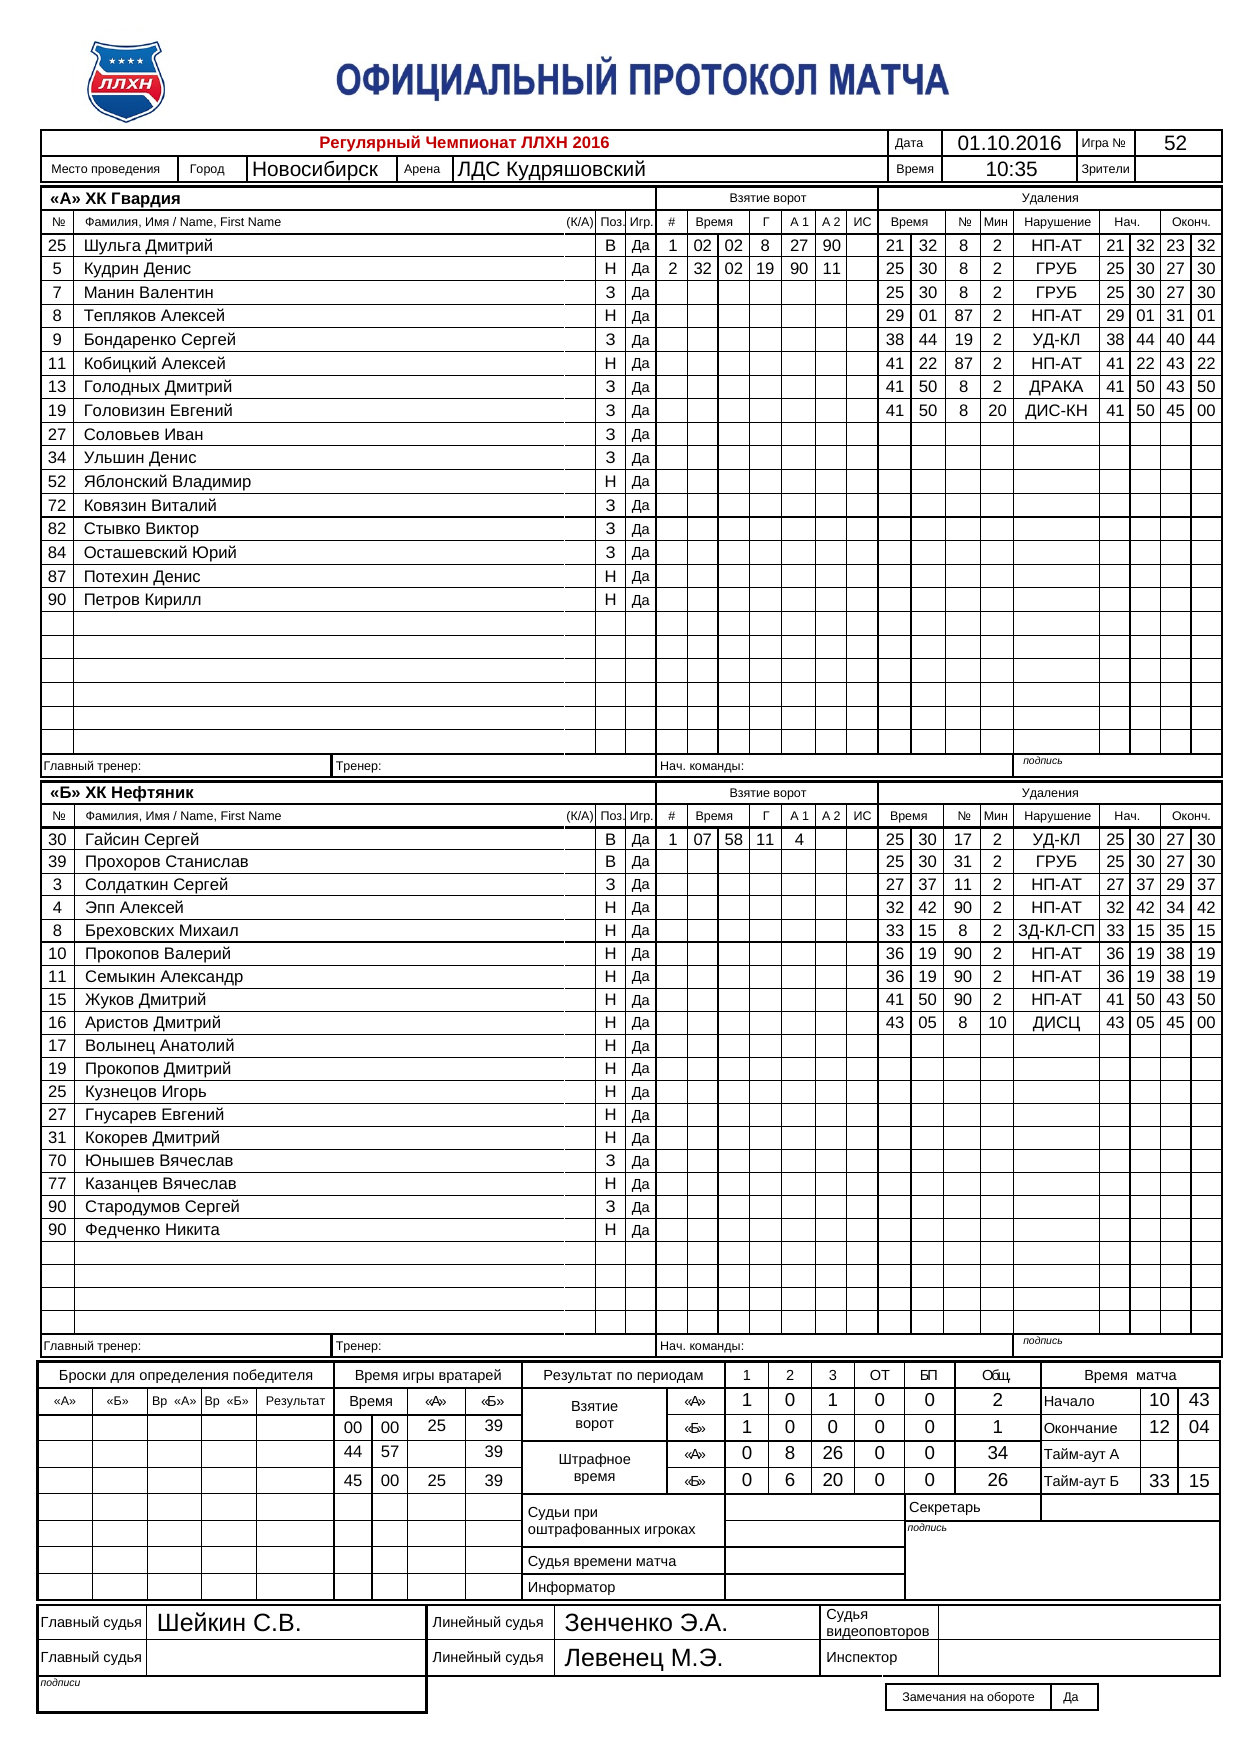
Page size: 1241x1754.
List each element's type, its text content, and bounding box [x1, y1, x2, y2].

table_header Замечания на обороте [887, 1685, 1050, 1709]
table_cell НП-АТ [1014, 305, 1099, 327]
table_cell [847, 636, 877, 658]
table_cell [879, 423, 910, 445]
table_cell 25 [1100, 850, 1129, 872]
table_cell [782, 281, 815, 303]
table_cell [912, 1104, 943, 1126]
table_cell [1192, 1288, 1221, 1310]
table_cell 1 [956, 1415, 1040, 1440]
table_cell 19 [1131, 966, 1160, 987]
table_cell 44 [335, 1441, 371, 1467]
table_cell [816, 1265, 846, 1287]
table_cell [879, 1265, 910, 1287]
table_cell [944, 1150, 980, 1172]
table_cell 43 [1179, 1389, 1219, 1413]
table_cell [1192, 446, 1221, 469]
table_cell [1100, 612, 1129, 634]
table_cell 2 [657, 257, 687, 280]
table_cell Инспектор [821, 1640, 938, 1675]
table_cell [1131, 659, 1160, 682]
table_cell [657, 1196, 687, 1218]
table_cell Н [596, 896, 625, 918]
table_cell [1192, 683, 1221, 706]
table_cell 20 [812, 1468, 854, 1493]
table_cell Осташевский Юрий [74, 541, 564, 564]
table_cell 11 [816, 257, 846, 280]
table_cell [626, 1265, 655, 1287]
table_cell Семыкин Александр [75, 966, 564, 987]
table_cell [879, 1196, 910, 1218]
table_cell [565, 352, 595, 374]
table_cell НП-АТ [1014, 989, 1099, 1011]
table_cell [202, 1494, 256, 1520]
table_cell [1161, 1242, 1190, 1264]
table_cell [1014, 707, 1099, 729]
table_cell [565, 730, 595, 753]
table_cell [1192, 565, 1221, 587]
table_cell [782, 1127, 815, 1149]
table_cell 72 [42, 494, 73, 516]
table_cell [565, 1265, 595, 1287]
table_cell [719, 376, 749, 398]
table_cell [1014, 1242, 1099, 1264]
table_cell [688, 1104, 717, 1126]
table_cell [879, 565, 910, 587]
table_cell 50 [1131, 989, 1160, 1011]
table_cell 2 [981, 376, 1013, 398]
table_cell 4 [782, 829, 815, 849]
table_cell Да [626, 565, 655, 587]
table_cell [719, 541, 749, 564]
table_cell 50 [912, 399, 945, 422]
table_cell ДРАКА [1014, 376, 1099, 398]
table_cell [688, 588, 717, 611]
table_cell [750, 588, 781, 611]
table_cell [1131, 1058, 1160, 1079]
table_cell [946, 565, 980, 587]
table_cell [657, 328, 687, 351]
table_cell [657, 707, 687, 729]
table_cell [816, 1127, 846, 1149]
table_cell [782, 1288, 815, 1310]
table_header «Б» ХК Нефтяник [42, 783, 655, 803]
table_cell З [596, 423, 625, 445]
table_cell 43 [879, 1012, 910, 1033]
table_cell [42, 683, 73, 706]
table_cell [688, 683, 717, 706]
table_cell [726, 1575, 904, 1599]
table_header Удаления [879, 188, 1221, 209]
table_header БП [905, 1363, 954, 1387]
table_cell [847, 730, 877, 753]
table_cell 25 [1100, 257, 1129, 280]
table_cell 27 [1161, 829, 1190, 849]
table_cell [750, 612, 781, 634]
table_cell Н [596, 305, 625, 327]
table_cell 38 [1100, 328, 1129, 351]
table_cell [1014, 1288, 1099, 1310]
table_cell [750, 328, 781, 351]
table_cell [1042, 1495, 1219, 1520]
table_cell Да [626, 423, 655, 445]
table_cell [688, 1058, 717, 1079]
table_cell [565, 281, 595, 303]
table_cell [750, 446, 781, 469]
table_cell [1161, 494, 1190, 516]
table_cell [42, 1265, 74, 1287]
table_cell [816, 328, 846, 351]
table_cell [408, 1494, 465, 1520]
table_cell [719, 1311, 749, 1333]
table_cell [1161, 1288, 1190, 1310]
table_cell [688, 446, 717, 469]
table_cell [750, 1058, 781, 1079]
table_cell [816, 829, 846, 849]
table_cell НП-АТ [1014, 874, 1099, 895]
table_cell [1161, 659, 1190, 682]
table_cell [1131, 612, 1160, 634]
table_cell 1 [657, 235, 687, 256]
table_cell 33 [1100, 920, 1129, 941]
table_cell [847, 1196, 877, 1218]
table_cell [1100, 446, 1129, 469]
table_cell Время [335, 1389, 407, 1413]
table_header 01.10.2016 [943, 131, 1076, 155]
table_cell [565, 446, 595, 469]
table_cell [257, 1574, 333, 1599]
table_cell [1014, 423, 1099, 445]
table_cell [565, 1242, 595, 1264]
table_cell [1192, 518, 1221, 540]
table_cell [1192, 1242, 1221, 1264]
table_cell [1161, 683, 1190, 706]
table_cell «А» [668, 1442, 724, 1467]
table_cell [944, 1104, 980, 1126]
table_cell 2 [981, 328, 1013, 351]
table_cell 41 [1100, 352, 1129, 374]
table_cell [912, 659, 945, 682]
table_cell [39, 1547, 92, 1573]
table_cell [847, 1242, 877, 1264]
table_cell [719, 494, 749, 516]
table_cell 8 [946, 235, 980, 256]
table_cell ИС [847, 211, 877, 233]
table_cell [565, 850, 595, 872]
table_cell 43 [1161, 376, 1190, 398]
table_cell [657, 730, 687, 753]
table_cell [565, 565, 595, 587]
table_cell [408, 1521, 465, 1546]
table_cell Окончание [1042, 1415, 1140, 1440]
table_cell 1 [812, 1389, 854, 1413]
table_cell 2 [981, 352, 1013, 374]
table_cell ГРУБ [1014, 281, 1099, 303]
table_cell [1192, 1127, 1221, 1149]
table_cell [750, 1012, 781, 1033]
table_cell [719, 1035, 749, 1057]
table_cell [816, 850, 846, 872]
table_cell [688, 989, 717, 1011]
table_cell [657, 470, 687, 493]
table_cell [879, 1058, 910, 1079]
table_cell [93, 1574, 147, 1599]
table_cell 70 [42, 1150, 74, 1172]
table_cell [847, 352, 877, 374]
table_cell [912, 683, 945, 706]
table_cell [626, 612, 655, 634]
table_cell [719, 707, 749, 729]
table_header Общ. [956, 1363, 1040, 1387]
table_cell [879, 683, 910, 706]
table_cell [688, 707, 717, 729]
table_cell [1131, 541, 1160, 564]
table_cell [1014, 1196, 1099, 1218]
table_cell 8 [946, 281, 980, 303]
table_cell [39, 1521, 92, 1546]
table_cell 32 [1100, 896, 1129, 918]
table_cell [596, 730, 625, 753]
table_cell [1131, 494, 1160, 516]
table_cell З [596, 494, 625, 516]
table_cell [816, 1150, 846, 1172]
table_cell [750, 376, 781, 398]
table_cell [782, 1219, 815, 1241]
table_cell 50 [1131, 376, 1160, 398]
table_cell Да [626, 829, 655, 849]
table_cell 27 [42, 1104, 74, 1126]
table_cell 32 [1131, 235, 1160, 256]
table_cell Да [626, 1104, 655, 1126]
table_cell [1192, 1104, 1221, 1126]
table_cell [726, 1521, 904, 1546]
table_cell [688, 494, 717, 516]
table_cell [688, 874, 717, 895]
table_cell Нач. команды: [657, 755, 1012, 776]
table_cell [847, 470, 877, 493]
table_cell [657, 636, 687, 658]
table_cell 27 [879, 874, 910, 895]
table_cell [719, 281, 749, 303]
table_cell [202, 1441, 256, 1467]
table_cell 2 [956, 1389, 1040, 1413]
table_cell [565, 1311, 595, 1333]
table_cell [1131, 518, 1160, 540]
table_cell З [596, 518, 625, 540]
table_cell Н [596, 943, 625, 964]
table_cell [750, 966, 781, 987]
table_cell [981, 494, 1013, 516]
table_cell 02 [688, 235, 717, 256]
table_cell 35 [1161, 920, 1190, 941]
table_cell 2 [981, 989, 1013, 1011]
table_cell [782, 659, 815, 682]
table_cell 50 [1131, 399, 1160, 422]
table_cell 0 [855, 1442, 904, 1467]
table_cell 4 [42, 896, 74, 918]
table_cell 19 [912, 943, 943, 964]
table_cell В [596, 235, 625, 256]
table_cell [816, 399, 846, 422]
table_cell [657, 1012, 687, 1033]
table_cell [1014, 588, 1099, 611]
table_cell 31 [42, 1127, 74, 1149]
table_cell [657, 850, 687, 872]
table_cell [912, 1058, 943, 1079]
table_cell [1100, 1242, 1129, 1264]
table_cell З [596, 446, 625, 469]
table_cell 27 [1161, 281, 1190, 303]
table_cell [688, 376, 717, 398]
table_cell [816, 541, 846, 564]
table_cell [944, 1311, 980, 1333]
table_cell [782, 1311, 815, 1333]
table_cell Да [626, 470, 655, 493]
table_cell [565, 896, 595, 918]
table_cell 77 [42, 1173, 74, 1195]
table_cell [1131, 1219, 1160, 1241]
table_cell [74, 707, 564, 729]
table_cell 0 [905, 1442, 954, 1467]
table_cell [1100, 636, 1129, 658]
table_cell 41 [879, 399, 910, 422]
table_cell [719, 1173, 749, 1195]
table_cell [565, 1288, 595, 1310]
table_cell Да [626, 305, 655, 327]
table_cell Волынец Анатолий [75, 1035, 564, 1057]
table_cell [879, 1035, 910, 1057]
table_cell 41 [1100, 989, 1129, 1011]
table_cell [981, 612, 1013, 634]
table_cell 39 [466, 1468, 521, 1493]
table_cell [981, 565, 1013, 587]
table_cell [657, 1173, 687, 1195]
table_header ОТ [855, 1363, 904, 1387]
table_cell [981, 1127, 1013, 1149]
table_cell Новосибирск [248, 157, 396, 181]
table_cell [688, 636, 717, 658]
table_cell [981, 659, 1013, 682]
table_cell [879, 612, 910, 634]
table_cell [750, 281, 781, 303]
table_cell [750, 541, 781, 564]
table_cell Вр «Б» [202, 1389, 256, 1413]
table_cell [565, 943, 595, 964]
table_cell [1192, 494, 1221, 516]
table_cell Казанцев Вячеслав [75, 1173, 564, 1195]
table_cell № [42, 805, 74, 826]
table_cell [912, 730, 945, 753]
table_cell [912, 541, 945, 564]
table_header Регулярный Чемпионат ЛЛХН 2016 [42, 131, 887, 155]
table_cell [657, 518, 687, 540]
table_cell [847, 896, 877, 918]
table_cell (К/А) [565, 805, 595, 826]
table_cell [782, 636, 815, 658]
table_cell [39, 1574, 92, 1599]
table_cell Результат [257, 1389, 333, 1413]
table_cell [847, 683, 877, 706]
table_cell [782, 1196, 815, 1218]
table_cell [912, 1127, 943, 1149]
table_cell [944, 1242, 980, 1264]
table_cell [565, 257, 595, 280]
table_cell 52 [42, 470, 73, 493]
table_cell [42, 707, 73, 729]
table_cell [782, 1012, 815, 1033]
table_cell [847, 874, 877, 895]
table_cell [596, 636, 625, 658]
table_cell НП-АТ [1014, 352, 1099, 374]
table_cell [847, 1081, 877, 1103]
table_cell [1100, 1219, 1129, 1241]
table_cell [946, 541, 980, 564]
table_cell 10 [981, 1012, 1013, 1033]
table_cell Нач. [1100, 805, 1160, 826]
table_cell [1131, 683, 1160, 706]
table_cell [816, 446, 846, 469]
table_cell [688, 281, 717, 303]
table_cell 30 [912, 281, 945, 303]
table_cell [847, 943, 877, 964]
table_cell Стывко Виктор [74, 518, 564, 540]
table_cell Да [626, 518, 655, 540]
table_cell «А» [39, 1389, 92, 1413]
table_cell Игр. [626, 211, 655, 233]
table_cell 0 [905, 1468, 954, 1493]
table_cell [565, 989, 595, 1011]
table_cell 90 [42, 588, 73, 611]
table_cell Ульшин Денис [74, 446, 564, 469]
table_cell [1131, 1288, 1160, 1310]
table_cell [946, 612, 980, 634]
table_cell [946, 730, 980, 753]
table_cell 31 [944, 850, 980, 872]
table_cell 42 [1192, 896, 1221, 918]
table_cell 36 [1100, 943, 1129, 964]
table_cell 19 [1131, 943, 1160, 964]
table_cell [939, 1640, 1219, 1675]
table_cell [657, 352, 687, 374]
table_cell [657, 588, 687, 611]
table_cell [657, 1058, 687, 1079]
table_cell 21 [879, 235, 910, 256]
table_cell [1100, 1288, 1129, 1310]
table_cell 27 [1100, 874, 1129, 895]
table_cell 00 [335, 1416, 371, 1440]
table_cell Соловьев Иван [74, 423, 564, 445]
table_cell [912, 1081, 943, 1103]
table_cell 82 [42, 518, 73, 540]
table_cell Линейный судья [428, 1606, 554, 1639]
table_cell [816, 1288, 846, 1310]
table_cell 17 [42, 1035, 74, 1057]
table_cell 31 [1161, 305, 1190, 327]
table_cell [42, 612, 73, 634]
table_cell [879, 1311, 910, 1333]
table_cell № [946, 211, 980, 233]
table_cell Г [750, 805, 781, 826]
table_cell [782, 1104, 815, 1126]
table_cell Тепляков Алексей [74, 305, 564, 327]
table_cell [688, 1150, 717, 1172]
table_cell Да [626, 446, 655, 469]
table_cell [1014, 683, 1099, 706]
table_cell [1131, 588, 1160, 611]
table_cell [946, 494, 980, 516]
table_cell [816, 1242, 846, 1264]
table_cell [816, 896, 846, 918]
table_cell [1161, 1058, 1190, 1079]
table_cell [1161, 730, 1190, 753]
table_cell 26 [956, 1468, 1040, 1493]
table_cell [912, 1196, 943, 1218]
table_cell [1161, 518, 1190, 540]
table_cell [981, 423, 1013, 445]
table_cell [1192, 730, 1221, 753]
table_cell [944, 1196, 980, 1218]
table_cell [1014, 565, 1099, 587]
table_cell 0 [855, 1389, 904, 1413]
table_cell [879, 636, 910, 658]
table_cell [42, 1242, 74, 1264]
table_cell 38 [879, 328, 910, 351]
table_cell НП-АТ [1014, 943, 1099, 964]
table_cell Н [596, 1219, 625, 1241]
table_header 1 [726, 1363, 768, 1387]
table_cell [879, 518, 910, 540]
table_cell [782, 328, 815, 351]
table_cell [1014, 541, 1099, 564]
table_cell [565, 874, 595, 895]
table_cell [408, 1441, 465, 1467]
table_cell Нарушение [1014, 805, 1099, 826]
table_cell [1161, 1127, 1190, 1149]
table_cell [1161, 446, 1190, 469]
table_cell Да [626, 850, 655, 872]
table_cell [688, 518, 717, 540]
table_cell 16 [42, 1012, 74, 1033]
table_cell [782, 1058, 815, 1079]
table_cell [879, 1150, 910, 1172]
table_cell 25 [879, 257, 910, 280]
table_cell 6 [769, 1468, 811, 1493]
table_cell В [596, 850, 625, 872]
table_cell [782, 352, 815, 374]
table_cell [335, 1547, 371, 1573]
table_cell [750, 1265, 781, 1287]
table_cell [565, 328, 595, 351]
table_cell [912, 470, 945, 493]
table_cell [1014, 1265, 1099, 1287]
table_cell Да [626, 1196, 655, 1218]
table_cell [847, 281, 877, 303]
table_cell 38 [1161, 943, 1190, 964]
table_cell Да [626, 352, 655, 374]
table_cell 50 [912, 989, 943, 1011]
table_cell [257, 1494, 333, 1520]
table_cell Город [179, 157, 246, 181]
table_cell [912, 494, 945, 516]
table_cell Фамилия, Имя / Name, First Name [74, 211, 565, 233]
table_cell [1100, 518, 1129, 540]
table_cell [944, 1058, 980, 1079]
table_cell 42 [912, 896, 943, 918]
table_cell [719, 850, 749, 872]
table_cell Арена [398, 157, 452, 181]
table_cell 30 [912, 829, 943, 849]
table_cell [1014, 494, 1099, 516]
table_cell 21 [1100, 235, 1129, 256]
table_cell [1014, 518, 1099, 540]
table_cell 9 [42, 328, 73, 351]
table_cell [148, 1468, 201, 1493]
table_cell [1100, 1104, 1129, 1126]
table_cell 45 [1161, 1012, 1190, 1033]
table_cell [42, 659, 73, 682]
table_cell 19 [1192, 943, 1221, 964]
table_cell «Б» [93, 1389, 147, 1413]
table_cell [1161, 541, 1190, 564]
table_cell [816, 376, 846, 398]
table_cell [782, 565, 815, 587]
table_cell Прокопов Дмитрий [75, 1058, 564, 1079]
table_cell [750, 1288, 781, 1310]
table_cell [750, 659, 781, 682]
table_cell [93, 1416, 147, 1440]
table_cell [1014, 1311, 1099, 1333]
table_cell [688, 565, 717, 587]
table_cell ДИС-КН [1014, 399, 1099, 422]
table_cell 90 [944, 896, 980, 918]
table_cell [1192, 1196, 1221, 1218]
table_cell [946, 636, 980, 658]
table_cell [750, 1311, 781, 1333]
table_cell 30 [1192, 850, 1221, 872]
table_cell Да [626, 588, 655, 611]
table_cell [847, 235, 877, 256]
table_header Броски для определения победителя [39, 1363, 333, 1387]
table_cell 33 [879, 920, 910, 941]
table_cell Н [596, 989, 625, 1011]
table_cell [879, 494, 910, 516]
table_cell [750, 683, 781, 706]
table_cell [847, 1288, 877, 1310]
table_cell [202, 1574, 256, 1599]
table_header «А» ХК Гвардия [42, 188, 655, 209]
table_cell 0 [855, 1415, 904, 1440]
table_cell [750, 896, 781, 918]
table_cell 30 [1131, 850, 1160, 872]
table_cell [981, 1104, 1013, 1126]
table_cell [688, 1242, 717, 1264]
table_cell 30 [1192, 281, 1221, 303]
table_cell [565, 636, 595, 658]
table_cell Нач. [1100, 211, 1160, 233]
table_cell [1100, 1265, 1129, 1287]
table_cell 2 [981, 305, 1013, 327]
table_cell [782, 943, 815, 964]
table_cell 44 [912, 328, 945, 351]
table_cell [719, 612, 749, 634]
table_cell 2 [981, 281, 1013, 303]
table_cell [719, 1127, 749, 1149]
table_cell [688, 1196, 717, 1218]
table_cell [1179, 1441, 1219, 1467]
table_cell 22 [1192, 352, 1221, 374]
table_cell 90 [42, 1219, 74, 1241]
table_cell 30 [912, 257, 945, 280]
table_cell [373, 1494, 407, 1520]
table_cell [750, 707, 781, 729]
table_header Результат по периодам [523, 1363, 724, 1387]
table_cell НП-АТ [1014, 966, 1099, 987]
table_cell [1014, 659, 1099, 682]
table_cell Юнышев Вячеслав [75, 1150, 564, 1172]
table_cell [596, 1242, 625, 1264]
table_cell 10 [1141, 1389, 1177, 1413]
table_header Да [1052, 1685, 1097, 1709]
table_cell [688, 423, 717, 445]
table_cell ЗД-КЛ-СП [1014, 920, 1099, 941]
table_cell [879, 588, 910, 611]
table_cell [750, 1104, 781, 1126]
table_cell 15 [912, 920, 943, 941]
table_cell 27 [1161, 850, 1190, 872]
table_cell [688, 1081, 717, 1103]
table_cell [1192, 1058, 1221, 1079]
table_cell [719, 1265, 749, 1287]
table_cell [847, 1173, 877, 1195]
table_cell [565, 399, 595, 422]
table_cell [912, 1035, 943, 1057]
table_cell [981, 1265, 1013, 1287]
table_cell 19 [750, 257, 781, 280]
table_cell Линейный судья [428, 1640, 554, 1675]
table_cell [596, 707, 625, 729]
table_cell [626, 1288, 655, 1310]
table_cell [944, 1081, 980, 1103]
table_cell [782, 305, 815, 327]
table_cell УД-КЛ [1014, 328, 1099, 351]
table_cell Да [626, 281, 655, 303]
table_cell [719, 1242, 749, 1264]
table_cell [75, 1311, 564, 1333]
table_cell [1100, 1081, 1129, 1103]
table_cell [719, 352, 749, 374]
table_cell Бреховских Михаил [75, 920, 564, 941]
table_cell В [596, 829, 625, 849]
table_cell [816, 989, 846, 1011]
table_cell [688, 730, 717, 753]
table_cell [847, 257, 877, 280]
table_cell [1100, 565, 1129, 587]
table_cell [1161, 1035, 1190, 1057]
table_cell [373, 1521, 407, 1546]
table_cell 8 [769, 1442, 811, 1467]
table_cell [816, 423, 846, 445]
table_cell [626, 1242, 655, 1264]
table_cell 2 [981, 943, 1013, 964]
table_cell Главный судья [39, 1606, 146, 1639]
table_cell [847, 1219, 877, 1241]
table_cell А 2 [816, 805, 846, 826]
table_cell (К/А) [565, 211, 595, 233]
table_cell [816, 966, 846, 987]
table_cell 1 [657, 829, 687, 849]
table_cell Н [596, 1104, 625, 1126]
table_cell [147, 1640, 425, 1675]
table_cell 34 [1161, 896, 1190, 918]
table_cell 00 [1192, 1012, 1221, 1033]
table_cell [1100, 683, 1129, 706]
table_cell [847, 966, 877, 987]
table_cell Прохоров Станислав [75, 850, 564, 872]
table_cell [1099, 1682, 1220, 1711]
table_cell А 1 [782, 805, 815, 826]
table_cell 29 [1161, 874, 1190, 895]
table_cell [1131, 707, 1160, 729]
table_cell [42, 636, 73, 658]
table_cell [782, 1265, 815, 1287]
table_cell Гайсин Сергей [75, 829, 564, 849]
table_cell [565, 1173, 595, 1195]
table_cell З [596, 376, 625, 398]
table_cell [782, 470, 815, 493]
table_cell [750, 305, 781, 327]
table_cell Да [626, 920, 655, 941]
table_cell [879, 659, 910, 682]
table_cell 58 [719, 829, 749, 849]
table_cell [782, 1081, 815, 1103]
table_cell [75, 1288, 564, 1310]
table_cell [688, 470, 717, 493]
table_cell [688, 612, 717, 634]
table_cell [75, 1242, 564, 1264]
table_cell [688, 1311, 717, 1333]
table_cell 30 [42, 829, 74, 849]
table_cell 32 [1192, 235, 1221, 256]
table_cell [946, 446, 980, 469]
table_header Взятие ворот [657, 783, 877, 803]
table_cell [879, 1242, 910, 1264]
table_cell [74, 730, 564, 753]
table_cell [816, 1058, 846, 1079]
table_cell З [596, 281, 625, 303]
table_cell 2 [981, 235, 1013, 256]
table_cell [148, 1494, 201, 1520]
table_cell [981, 1219, 1013, 1241]
table_cell [1100, 1127, 1129, 1149]
table_cell [981, 707, 1013, 729]
table_cell [1192, 1311, 1221, 1333]
table_cell 00 [1192, 399, 1221, 422]
table_cell 2 [981, 257, 1013, 280]
table_cell [657, 305, 687, 327]
table_cell [335, 1574, 371, 1599]
table_cell 8 [42, 920, 74, 941]
table_cell [719, 305, 749, 327]
table_cell [1100, 1196, 1129, 1218]
table_cell 90 [944, 989, 980, 1011]
table_cell [750, 874, 781, 895]
table_cell [750, 1196, 781, 1218]
table_cell [750, 494, 781, 516]
table_cell [596, 1311, 625, 1333]
table_cell Кузнецов Игорь [75, 1081, 564, 1103]
table_cell 50 [1192, 989, 1221, 1011]
table_cell [657, 1311, 687, 1333]
table_cell [74, 659, 564, 682]
table_cell [1161, 423, 1190, 445]
table_cell [879, 1288, 910, 1310]
table_cell ЛДС Кудряшовский [454, 157, 887, 181]
table_cell Н [596, 1012, 625, 1033]
table_cell [565, 1219, 595, 1241]
table_cell Аристов Дмитрий [75, 1012, 564, 1033]
table_cell [1192, 659, 1221, 682]
table_cell [1100, 423, 1129, 445]
table_cell [1192, 1219, 1221, 1241]
table_cell [719, 565, 749, 587]
table_cell Н [596, 565, 625, 587]
table_cell [688, 328, 717, 351]
table_cell 87 [946, 352, 980, 374]
table_cell 30 [1192, 829, 1221, 849]
table_cell [75, 1265, 564, 1287]
table_cell 0 [769, 1415, 811, 1440]
table_cell [879, 730, 910, 753]
table_cell [944, 1173, 980, 1195]
table_cell [688, 1127, 717, 1149]
table_cell [565, 829, 595, 849]
table_cell [816, 1173, 846, 1195]
table_cell Поз. [596, 805, 625, 826]
table_cell [981, 730, 1013, 753]
table_cell Тренер: [333, 1335, 655, 1356]
table_cell 25 [1100, 281, 1129, 303]
table_cell [1192, 707, 1221, 729]
table_cell [373, 1574, 407, 1599]
table_cell [257, 1521, 333, 1546]
table_cell 25 [408, 1468, 465, 1493]
table_cell [946, 707, 980, 729]
table_cell Н [596, 257, 625, 280]
table_cell № [944, 805, 980, 826]
table_cell [657, 565, 687, 587]
table_cell 05 [1131, 1012, 1160, 1033]
table_cell [688, 1288, 717, 1310]
table_cell 39 [466, 1441, 521, 1467]
table_cell [466, 1547, 521, 1573]
table_cell [657, 376, 687, 398]
table_cell [816, 1035, 846, 1057]
table_cell [981, 1058, 1013, 1079]
table_cell [912, 1311, 943, 1333]
table_cell 1 [726, 1415, 768, 1440]
table_cell Шульга Дмитрий [74, 235, 564, 256]
table_cell «Б» [668, 1468, 724, 1493]
table_cell [1014, 1035, 1099, 1057]
table_cell 50 [912, 376, 945, 398]
table_cell 34 [956, 1442, 1040, 1467]
table_cell [1014, 1127, 1099, 1149]
table_cell [939, 1606, 1219, 1639]
table_cell 25 [408, 1416, 465, 1440]
table_cell 10 [42, 943, 74, 964]
table_cell [565, 1012, 595, 1033]
table_cell Да [626, 943, 655, 964]
table_cell Да [626, 376, 655, 398]
table_cell [981, 588, 1013, 611]
table_cell Шейкин С.В. [147, 1606, 425, 1639]
table_cell [750, 636, 781, 658]
table_cell [596, 612, 625, 634]
table_cell [782, 612, 815, 634]
table_cell [565, 1104, 595, 1126]
table_cell Н [596, 588, 625, 611]
table_cell [1161, 565, 1190, 587]
table_cell [74, 683, 564, 706]
table_cell [148, 1441, 201, 1467]
table_cell [847, 612, 877, 634]
table_cell [74, 612, 564, 634]
table_cell Левенец М.Э. [555, 1640, 819, 1675]
table_cell [719, 518, 749, 540]
table_cell 15 [1179, 1468, 1219, 1493]
table_cell [719, 874, 749, 895]
table_cell [565, 518, 595, 540]
table_cell 32 [688, 257, 717, 280]
table_cell [847, 565, 877, 587]
table_cell [847, 1035, 877, 1057]
table_cell [719, 1219, 749, 1241]
table_cell Поз. [596, 211, 625, 233]
table_cell [466, 1521, 521, 1546]
table_cell [1161, 1219, 1190, 1241]
table_cell 8 [42, 305, 73, 327]
table_cell [688, 1012, 717, 1033]
table_cell [657, 612, 687, 634]
table_cell 2 [981, 920, 1013, 941]
table_cell [847, 850, 877, 872]
table_cell [879, 707, 910, 729]
table_cell [565, 305, 595, 327]
table_cell Судья видеоповторов [821, 1606, 938, 1639]
table_cell [782, 850, 815, 872]
table_cell [1192, 588, 1221, 611]
table_cell 27 [42, 423, 73, 445]
table_cell 45 [335, 1468, 371, 1493]
table_cell [944, 1265, 980, 1287]
table_cell [912, 1242, 943, 1264]
table_cell [912, 518, 945, 540]
table_cell [750, 399, 781, 422]
table_cell [782, 707, 815, 729]
table_cell 90 [42, 1196, 74, 1218]
table_cell Н [596, 1173, 625, 1195]
table_cell Начало [1042, 1389, 1140, 1413]
table_cell [408, 1574, 465, 1599]
table_cell 04 [1179, 1415, 1219, 1440]
table_cell [816, 874, 846, 895]
table_cell [750, 1081, 781, 1103]
table_cell [981, 683, 1013, 706]
table_cell [816, 1196, 846, 1218]
table_cell «А» [668, 1389, 724, 1413]
table_cell 5 [42, 257, 73, 280]
table_cell Вр «А» [148, 1389, 201, 1413]
table_cell 15 [1131, 920, 1160, 941]
table_cell [879, 470, 910, 493]
table_cell [782, 494, 815, 516]
table_header 2 [769, 1363, 811, 1387]
table_cell 39 [466, 1416, 521, 1440]
table_cell 87 [946, 305, 980, 327]
table_cell [816, 305, 846, 327]
table_cell [657, 966, 687, 987]
table_cell «Б» [668, 1415, 724, 1440]
table_cell 39 [42, 850, 74, 872]
table_cell [912, 1265, 943, 1287]
table_cell [688, 1173, 717, 1195]
table_cell [565, 470, 595, 493]
table_cell [912, 423, 945, 445]
table_cell [912, 446, 945, 469]
table_cell [1161, 1081, 1190, 1103]
table_cell [1131, 1150, 1160, 1172]
table_cell [946, 588, 980, 611]
table_cell [750, 1035, 781, 1057]
table_cell [719, 683, 749, 706]
table_cell [657, 896, 687, 918]
table_cell [1100, 1173, 1129, 1195]
table_cell [750, 470, 781, 493]
table_cell Н [596, 470, 625, 493]
table_cell [1131, 1035, 1160, 1057]
table_cell [1161, 612, 1190, 634]
table_cell Да [626, 399, 655, 422]
table_cell Да [626, 1058, 655, 1079]
table_cell [626, 659, 655, 682]
table_cell [657, 494, 687, 516]
table_cell [782, 1242, 815, 1264]
table_cell [1100, 1035, 1129, 1057]
table_cell [688, 1219, 717, 1241]
table_cell [565, 659, 595, 682]
table_cell [847, 376, 877, 398]
table_cell Да [626, 1127, 655, 1149]
table_cell [42, 730, 73, 753]
table_cell [657, 659, 687, 682]
table_cell [565, 1081, 595, 1103]
table_cell [981, 1173, 1013, 1195]
table_cell Н [596, 920, 625, 941]
table_cell [1100, 494, 1129, 516]
table_cell [1192, 423, 1221, 445]
table_cell 25 [1100, 829, 1129, 849]
table_cell [1161, 470, 1190, 493]
table_cell [981, 541, 1013, 564]
table_cell [257, 1547, 333, 1573]
table_cell [565, 423, 595, 445]
table_cell [565, 707, 595, 729]
table_cell 26 [812, 1442, 854, 1467]
table_cell [657, 1104, 687, 1126]
table_cell [148, 1521, 201, 1546]
table_cell Да [626, 966, 655, 987]
table_cell З [596, 874, 625, 895]
table_cell [883, 1677, 1220, 1681]
table_cell [782, 1150, 815, 1172]
table_cell Главный тренер: [42, 755, 330, 776]
table_cell [39, 1494, 92, 1520]
table_cell [565, 1196, 595, 1218]
table_cell [847, 707, 877, 729]
table_cell [719, 659, 749, 682]
table_cell [782, 1035, 815, 1057]
table_cell подпись [906, 1522, 1219, 1599]
table_cell [847, 541, 877, 564]
table_cell А 1 [782, 211, 815, 233]
table_cell Кобицкий Алексей [74, 352, 564, 374]
table_cell 7 [42, 281, 73, 303]
table_cell [688, 541, 717, 564]
table_cell 8 [944, 920, 980, 941]
table_cell 44 [1131, 328, 1160, 351]
table_cell [847, 518, 877, 540]
table_cell [847, 1311, 877, 1333]
table_cell Эпп Алексей [75, 896, 564, 918]
table_cell [726, 1495, 904, 1520]
table_cell 25 [879, 281, 910, 303]
table_cell 23 [1161, 235, 1190, 256]
table_cell [816, 707, 846, 729]
table_cell [912, 1150, 943, 1172]
table_cell «Б » [466, 1389, 521, 1413]
table_cell 2 [981, 966, 1013, 987]
table_cell Время [688, 805, 749, 826]
table_cell подпись [1014, 1335, 1221, 1356]
table_cell 25 [879, 850, 910, 872]
table_cell Время [879, 211, 945, 233]
table_cell [626, 636, 655, 658]
table_cell Время [688, 211, 749, 233]
table_cell ИС [847, 805, 877, 826]
table_cell [1100, 1150, 1129, 1172]
table_cell [816, 281, 846, 303]
table_cell 19 [912, 966, 943, 987]
table_cell 05 [912, 1012, 943, 1033]
table_cell [1161, 707, 1190, 729]
table_cell [847, 1150, 877, 1172]
table_cell З [596, 541, 625, 564]
table_cell 19 [946, 328, 980, 351]
table_cell [816, 659, 846, 682]
table_cell [782, 376, 815, 398]
table_cell [1131, 1242, 1160, 1264]
table_cell Да [626, 328, 655, 351]
table_cell [750, 1242, 781, 1264]
table_cell 57 [373, 1441, 407, 1467]
table_cell 8 [946, 399, 980, 422]
table_cell [596, 683, 625, 706]
table_cell 0 [812, 1415, 854, 1440]
table_cell [816, 470, 846, 493]
table_cell [657, 989, 687, 1011]
table_cell [719, 328, 749, 351]
table_cell [912, 707, 945, 729]
table_cell [565, 1150, 595, 1172]
table_header 52 [1136, 131, 1221, 155]
table_cell [912, 636, 945, 658]
table_cell 0 [905, 1389, 954, 1413]
table_cell [879, 446, 910, 469]
table_cell Н [596, 1035, 625, 1057]
table_cell 30 [1131, 281, 1160, 303]
table_cell [879, 1219, 910, 1241]
table_cell 43 [1161, 989, 1190, 1011]
table_cell [1136, 157, 1221, 181]
table_cell [596, 1265, 625, 1287]
table_cell [93, 1494, 147, 1520]
table_cell Секретарь [906, 1495, 1040, 1520]
table_header Время матча [1042, 1363, 1219, 1387]
table_cell [782, 518, 815, 540]
table_cell 8 [750, 235, 781, 256]
table_cell Прокопов Валерий [75, 943, 564, 964]
table_cell ГРУБ [1014, 850, 1099, 872]
table_cell [782, 896, 815, 918]
table_cell [1131, 1104, 1160, 1126]
table_cell 15 [42, 989, 74, 1011]
table_cell [1014, 1173, 1099, 1195]
table_cell [719, 1058, 749, 1079]
table_cell 00 [373, 1416, 407, 1440]
picture [5, 28, 1179, 129]
table_cell [816, 588, 846, 611]
table_cell [1100, 541, 1129, 564]
table_cell [565, 588, 595, 611]
table_cell [847, 659, 877, 682]
table_cell 0 [905, 1415, 954, 1440]
table_cell [1161, 1311, 1190, 1333]
table_cell [93, 1441, 147, 1467]
table_cell [981, 1311, 1013, 1333]
table_cell [912, 1288, 943, 1310]
table_cell [93, 1521, 147, 1546]
table_cell [335, 1494, 371, 1520]
table_cell [1192, 1173, 1221, 1195]
table_cell 45 [1161, 399, 1190, 422]
table_cell [1131, 423, 1160, 445]
table_cell [39, 1468, 92, 1493]
table_cell [912, 1219, 943, 1241]
table_cell [202, 1521, 256, 1546]
table_cell [750, 1219, 781, 1241]
table_cell [1100, 707, 1129, 729]
table_cell 34 [42, 446, 73, 469]
table_cell [719, 446, 749, 469]
table_cell [688, 1035, 717, 1057]
table_cell [626, 707, 655, 729]
table_cell 3 [42, 874, 74, 895]
table_cell подписи [39, 1677, 425, 1711]
table_cell [750, 943, 781, 964]
table_cell Стародумов Сергей [75, 1196, 564, 1218]
table_cell [1131, 470, 1160, 493]
table_cell Н [596, 352, 625, 374]
table_cell 30 [912, 850, 943, 872]
table_cell Мин [981, 805, 1013, 826]
table_cell [719, 399, 749, 422]
table_cell [847, 829, 877, 849]
table_cell [847, 423, 877, 445]
table_cell Да [626, 541, 655, 564]
table_cell 11 [750, 829, 781, 849]
table_cell 22 [1131, 352, 1160, 374]
table_cell 29 [1100, 305, 1129, 327]
table_cell [750, 1173, 781, 1195]
table_cell № [42, 211, 73, 233]
table_cell [626, 1311, 655, 1333]
table_cell 90 [816, 235, 846, 256]
table_cell 90 [944, 966, 980, 987]
table_cell [1131, 565, 1160, 587]
table_cell Главный тренер: [42, 1335, 330, 1356]
table_cell [782, 920, 815, 941]
table_cell [657, 1219, 687, 1241]
table_cell [1161, 1265, 1190, 1287]
table_cell [688, 943, 717, 964]
table_cell 50 [1192, 376, 1221, 398]
table_cell [565, 541, 595, 564]
table_cell [946, 470, 980, 493]
table_cell [1192, 541, 1221, 564]
table_cell 0 [769, 1389, 811, 1413]
table_cell 30 [1192, 257, 1221, 280]
table_cell [719, 1288, 749, 1310]
table_cell Г [750, 211, 781, 233]
table_cell [657, 446, 687, 469]
table_cell [257, 1468, 333, 1493]
table_cell [782, 423, 815, 445]
table_cell Потехин Денис [74, 565, 564, 587]
table_cell [847, 1104, 877, 1126]
table_cell [1192, 1150, 1221, 1172]
table_cell З [596, 1196, 625, 1218]
table_cell [565, 920, 595, 941]
table_cell [816, 1219, 846, 1241]
table_cell [565, 235, 595, 256]
table_cell [596, 1288, 625, 1310]
table_cell [719, 1081, 749, 1103]
table_cell [719, 920, 749, 941]
table_cell [408, 1547, 465, 1573]
table_cell [1131, 730, 1160, 753]
table_cell [1161, 636, 1190, 658]
table_cell # [657, 805, 687, 826]
table_cell [1161, 588, 1190, 611]
table_cell [565, 1035, 595, 1057]
table_cell [657, 1265, 687, 1287]
table_cell [847, 1058, 877, 1079]
table_cell Нарушение [1014, 211, 1099, 233]
table_cell [750, 1150, 781, 1172]
table_cell [1192, 612, 1221, 634]
table_cell 84 [42, 541, 73, 564]
table_cell [39, 1416, 92, 1440]
table_cell [565, 683, 595, 706]
table_cell 2 [981, 829, 1013, 849]
table_cell Да [626, 1012, 655, 1033]
table_cell [719, 470, 749, 493]
table_cell [657, 541, 687, 564]
table_cell Оконч. [1161, 805, 1221, 826]
table_cell [719, 1196, 749, 1218]
table_cell [944, 1127, 980, 1149]
table_cell [688, 966, 717, 987]
table_cell 36 [879, 943, 910, 964]
table_cell 36 [879, 966, 910, 987]
table_cell [1192, 470, 1221, 493]
table_header Дата [889, 131, 941, 155]
table_cell 11 [42, 966, 74, 987]
table_cell Время [879, 805, 943, 826]
table_cell [1192, 636, 1221, 658]
table_cell [719, 989, 749, 1011]
table_cell 01 [1192, 305, 1221, 327]
table_cell Тренер: [333, 755, 655, 776]
table_cell [981, 1288, 1013, 1310]
table_cell 33 [1141, 1468, 1177, 1493]
table_cell [816, 518, 846, 540]
table_cell [981, 1035, 1013, 1057]
table_cell Н [596, 966, 625, 987]
table_cell 40 [1161, 328, 1190, 351]
table_cell [565, 494, 595, 516]
table_cell [719, 423, 749, 445]
table_cell 27 [782, 235, 815, 256]
table_cell Взятие ворот [523, 1389, 666, 1440]
table_cell [782, 541, 815, 564]
table_cell [1014, 636, 1099, 658]
table_cell # [657, 211, 687, 233]
table_cell [944, 1288, 980, 1310]
table_cell [1014, 1058, 1099, 1079]
table_cell [565, 966, 595, 987]
table_cell [847, 1012, 877, 1033]
table_cell [944, 1035, 980, 1057]
table_cell [1014, 1104, 1099, 1126]
table_cell «А» [408, 1389, 465, 1413]
table_cell Н [596, 1127, 625, 1149]
table_cell [847, 446, 877, 469]
table_cell Да [626, 1219, 655, 1241]
table_cell Солдаткин Сергей [75, 874, 564, 895]
table_cell 19 [42, 399, 73, 422]
table_cell 25 [42, 235, 73, 256]
table_cell [816, 683, 846, 706]
table_cell Тайм-аут Б [1042, 1468, 1140, 1493]
table_cell 01 [912, 305, 945, 327]
table_cell [944, 1219, 980, 1241]
table_cell 37 [912, 874, 943, 895]
table_cell [688, 1265, 717, 1287]
table_cell [657, 683, 687, 706]
table_cell [981, 470, 1013, 493]
table_cell [847, 1265, 877, 1287]
table_cell [981, 1150, 1013, 1172]
table_cell [657, 399, 687, 422]
table_cell Зенченко Э.А. [555, 1606, 819, 1639]
table_cell [750, 1127, 781, 1149]
table_cell [148, 1574, 201, 1599]
table_cell [42, 1288, 74, 1310]
table_cell Судьи при оштрафованных игроках [523, 1495, 724, 1546]
table_cell [1131, 1127, 1160, 1149]
table_cell НП-АТ [1014, 896, 1099, 918]
table_cell [657, 1150, 687, 1172]
table_header Время игры вратарей [335, 1363, 521, 1387]
table_cell [1131, 636, 1160, 658]
table_cell [1131, 1196, 1160, 1218]
table_cell 1 [726, 1389, 768, 1413]
table_cell [719, 588, 749, 611]
table_cell Гнусарев Евгений [75, 1104, 564, 1126]
table_cell 41 [1100, 399, 1129, 422]
table_cell [879, 1081, 910, 1103]
table_cell подпись [1014, 755, 1221, 776]
table_cell [1192, 1035, 1221, 1057]
table_cell Оконч. [1161, 211, 1221, 233]
table_cell [1131, 1265, 1160, 1287]
table_cell [719, 896, 749, 918]
table_cell [257, 1441, 333, 1467]
table_cell [657, 1288, 687, 1310]
table_cell [596, 659, 625, 682]
table_cell [257, 1416, 333, 1440]
table_cell [688, 659, 717, 682]
table_cell Да [626, 989, 655, 1011]
table_cell 41 [1100, 376, 1129, 398]
table_cell Да [626, 896, 655, 918]
table_cell [565, 376, 595, 398]
table_cell [335, 1521, 371, 1546]
table_cell [816, 1311, 846, 1333]
table_cell 07 [688, 829, 717, 849]
table_cell 36 [1100, 966, 1129, 987]
table_cell [466, 1494, 521, 1520]
table_cell [373, 1547, 407, 1573]
table_cell [816, 730, 846, 753]
table_cell [816, 565, 846, 587]
table_cell 00 [373, 1468, 407, 1493]
table_cell [719, 1150, 749, 1172]
table_header Игра № [1078, 131, 1134, 155]
table_cell [565, 612, 595, 634]
table_cell [847, 1127, 877, 1149]
table_cell [782, 588, 815, 611]
table_cell [1131, 1081, 1160, 1103]
table_cell [688, 896, 717, 918]
table_cell [981, 636, 1013, 658]
table_cell 8 [946, 376, 980, 398]
table_cell Да [626, 874, 655, 895]
table_cell 43 [1161, 352, 1190, 374]
table_cell [657, 943, 687, 964]
table_cell [912, 565, 945, 587]
table_cell [1100, 1311, 1129, 1333]
table_cell 2 [981, 874, 1013, 895]
table_cell [1014, 1081, 1099, 1103]
table_cell 12 [1141, 1415, 1177, 1440]
table_cell Мин [981, 211, 1013, 233]
table_cell [657, 423, 687, 445]
table_cell Головизин Евгений [74, 399, 564, 422]
table_cell [657, 1127, 687, 1149]
table_cell 30 [1131, 257, 1160, 280]
table_cell [816, 1081, 846, 1103]
table_cell 11 [944, 874, 980, 895]
table_cell [816, 352, 846, 374]
table_cell [1100, 588, 1129, 611]
table_cell 41 [879, 376, 910, 398]
table_cell УД-КЛ [1014, 829, 1099, 849]
table_cell [1131, 1173, 1160, 1195]
table_cell [750, 565, 781, 587]
table_cell [981, 1081, 1013, 1103]
table_cell [466, 1574, 521, 1599]
table_cell [946, 659, 980, 682]
table_cell [847, 305, 877, 327]
table_cell [816, 1012, 846, 1033]
table_cell Кокорев Дмитрий [75, 1127, 564, 1149]
table_cell [750, 352, 781, 374]
table_cell 27 [1161, 257, 1190, 280]
table_cell [1192, 1265, 1221, 1287]
table_cell 37 [1192, 874, 1221, 895]
table_cell [626, 683, 655, 706]
table_cell [782, 683, 815, 706]
table_cell Федченко Никита [75, 1219, 564, 1241]
table_cell [1014, 446, 1099, 469]
table_cell 32 [912, 235, 945, 256]
table_cell [428, 1677, 882, 1711]
table_cell [657, 1081, 687, 1103]
table_cell [750, 518, 781, 540]
table_cell [1100, 1058, 1129, 1079]
table_cell 15 [1192, 920, 1221, 941]
table_cell 11 [42, 352, 73, 374]
table_cell [782, 966, 815, 987]
table_cell [1141, 1441, 1177, 1467]
table_cell Да [626, 494, 655, 516]
table_cell [750, 730, 781, 753]
table_cell [750, 989, 781, 1011]
table_cell 29 [879, 305, 910, 327]
table_cell [981, 1196, 1013, 1218]
table_cell 22 [912, 352, 945, 374]
table_cell Да [626, 257, 655, 280]
table_cell З [596, 1150, 625, 1172]
table_cell 02 [719, 235, 749, 256]
table_cell Голодных Дмитрий [74, 376, 564, 398]
table_cell [39, 1441, 92, 1467]
table_cell Манин Валентин [74, 281, 564, 303]
table_cell [816, 943, 846, 964]
table_cell [1100, 659, 1129, 682]
table_cell [816, 612, 846, 634]
table_cell 19 [42, 1058, 74, 1079]
table_cell [879, 1104, 910, 1126]
table_cell [74, 636, 564, 658]
table_cell [688, 920, 717, 941]
table_cell 0 [726, 1442, 768, 1467]
table_cell Н [596, 1081, 625, 1103]
table_cell Информатор [523, 1575, 724, 1599]
table_cell Главный судья [39, 1640, 146, 1675]
table_cell 2 [981, 850, 1013, 872]
table_cell Н [596, 1058, 625, 1079]
table_cell 01 [1131, 305, 1160, 327]
table_cell Тайм-аут А [1042, 1441, 1140, 1467]
table_cell Да [626, 1173, 655, 1195]
table_cell [946, 423, 980, 445]
table_cell [626, 730, 655, 753]
table_cell 42 [1131, 896, 1160, 918]
table_cell [750, 920, 781, 941]
table_cell [1131, 446, 1160, 469]
table_cell [42, 1311, 74, 1333]
table_cell [816, 636, 846, 658]
table_cell [847, 494, 877, 516]
table_cell 43 [1100, 1012, 1129, 1033]
table_cell Фамилия, Имя / Name, First Name [75, 805, 565, 826]
table_cell [719, 966, 749, 987]
table_cell [565, 1127, 595, 1149]
table_cell [782, 399, 815, 422]
table_cell Да [626, 1150, 655, 1172]
table_cell Ковязин Виталий [74, 494, 564, 516]
table_cell [1014, 612, 1099, 634]
table_cell [1131, 1311, 1160, 1333]
table_cell [657, 281, 687, 303]
table_cell [816, 1104, 846, 1126]
table_cell 30 [1131, 829, 1160, 849]
table_cell Яблонский Владимир [74, 470, 564, 493]
table_cell [1100, 730, 1129, 753]
table_cell [1014, 730, 1099, 753]
table_cell [1161, 1196, 1190, 1218]
table_cell 8 [944, 1012, 980, 1033]
table_cell [688, 352, 717, 374]
table_cell Да [626, 235, 655, 256]
table_cell ГРУБ [1014, 257, 1099, 280]
table_cell [981, 1242, 1013, 1264]
table_cell [719, 1104, 749, 1126]
table_cell [946, 518, 980, 540]
table_cell [148, 1547, 201, 1573]
table_cell [847, 920, 877, 941]
table_cell [719, 730, 749, 753]
table_cell З [596, 399, 625, 422]
table_cell [816, 920, 846, 941]
table_cell [847, 588, 877, 611]
table_cell [750, 423, 781, 445]
table_cell [879, 1173, 910, 1195]
table_cell [879, 541, 910, 564]
table_cell 2 [981, 896, 1013, 918]
table_cell Петров Кирилл [74, 588, 564, 611]
table_cell [719, 943, 749, 964]
table_cell Игр. [626, 805, 655, 826]
table_cell [847, 399, 877, 422]
table_cell 44 [1192, 328, 1221, 351]
table_cell 41 [879, 989, 910, 1011]
table_cell [657, 874, 687, 895]
table_cell [1014, 1150, 1099, 1172]
table_cell [782, 730, 815, 753]
table_cell [782, 989, 815, 1011]
table_cell 17 [944, 829, 980, 849]
table_cell А 2 [816, 211, 846, 233]
table_cell [1161, 1150, 1190, 1172]
table_cell 8 [946, 257, 980, 280]
table_cell [981, 446, 1013, 469]
table_cell 25 [879, 829, 910, 849]
table_cell Да [626, 1081, 655, 1103]
table_cell Да [626, 1035, 655, 1057]
table_cell [782, 874, 815, 895]
table_cell [912, 588, 945, 611]
table_cell 19 [1192, 966, 1221, 987]
table_cell 0 [855, 1468, 904, 1493]
table_cell [202, 1468, 256, 1493]
table_cell [148, 1416, 201, 1440]
table_cell [657, 1242, 687, 1264]
table_header 3 [812, 1363, 854, 1387]
table_cell 38 [1161, 966, 1190, 987]
table_cell [912, 612, 945, 634]
table_cell [816, 494, 846, 516]
table_cell [688, 305, 717, 327]
table_cell [847, 989, 877, 1011]
table_cell [719, 1012, 749, 1033]
table_cell 20 [981, 399, 1013, 422]
table_cell [688, 850, 717, 872]
table_cell [657, 1035, 687, 1057]
table_cell [1014, 470, 1099, 493]
table_cell [912, 1173, 943, 1195]
table_cell [782, 1173, 815, 1195]
table_cell Бондаренко Сергей [74, 328, 564, 351]
table_cell 37 [1131, 874, 1160, 895]
table_header Взятие ворот [657, 188, 877, 209]
table_cell Время [889, 157, 941, 181]
table_cell Зрители [1078, 157, 1134, 181]
table_cell 25 [42, 1081, 74, 1103]
table_cell [1161, 1104, 1190, 1126]
table_cell [1100, 470, 1129, 493]
table_cell [847, 328, 877, 351]
table_cell [981, 518, 1013, 540]
table_cell 02 [719, 257, 749, 280]
table_cell 32 [879, 896, 910, 918]
table_cell 90 [782, 257, 815, 280]
table_header Удаления [879, 783, 1221, 803]
table_cell Место проведения [42, 157, 177, 181]
table_cell Нач. команды: [657, 1335, 1012, 1356]
table_cell НП-АТ [1014, 235, 1099, 256]
table_cell 90 [944, 943, 980, 964]
table_cell [202, 1416, 256, 1440]
table_cell [93, 1547, 147, 1573]
table_cell [879, 1127, 910, 1149]
table_cell 87 [42, 565, 73, 587]
table_cell ДИСЦ [1014, 1012, 1099, 1033]
table_cell 10:35 [943, 157, 1076, 181]
table_cell 13 [42, 376, 73, 398]
table_cell [657, 920, 687, 941]
table_cell [946, 683, 980, 706]
table_cell 0 [726, 1468, 768, 1493]
table_cell 41 [879, 352, 910, 374]
table_cell [1014, 1219, 1099, 1241]
table_cell [1161, 1173, 1190, 1195]
table_cell [565, 1058, 595, 1079]
table_cell Штрафное время [523, 1442, 666, 1493]
table_cell [202, 1547, 256, 1573]
table_cell [750, 850, 781, 872]
table_cell [719, 636, 749, 658]
table_cell Жуков Дмитрий [75, 989, 564, 1011]
table_cell Кудрин Денис [74, 257, 564, 280]
table_cell [688, 399, 717, 422]
table_cell [782, 446, 815, 469]
table_cell Судья времени матча [523, 1548, 724, 1573]
table_cell [726, 1548, 904, 1573]
table_cell [93, 1468, 147, 1493]
table_cell [1192, 1081, 1221, 1103]
table_cell З [596, 328, 625, 351]
